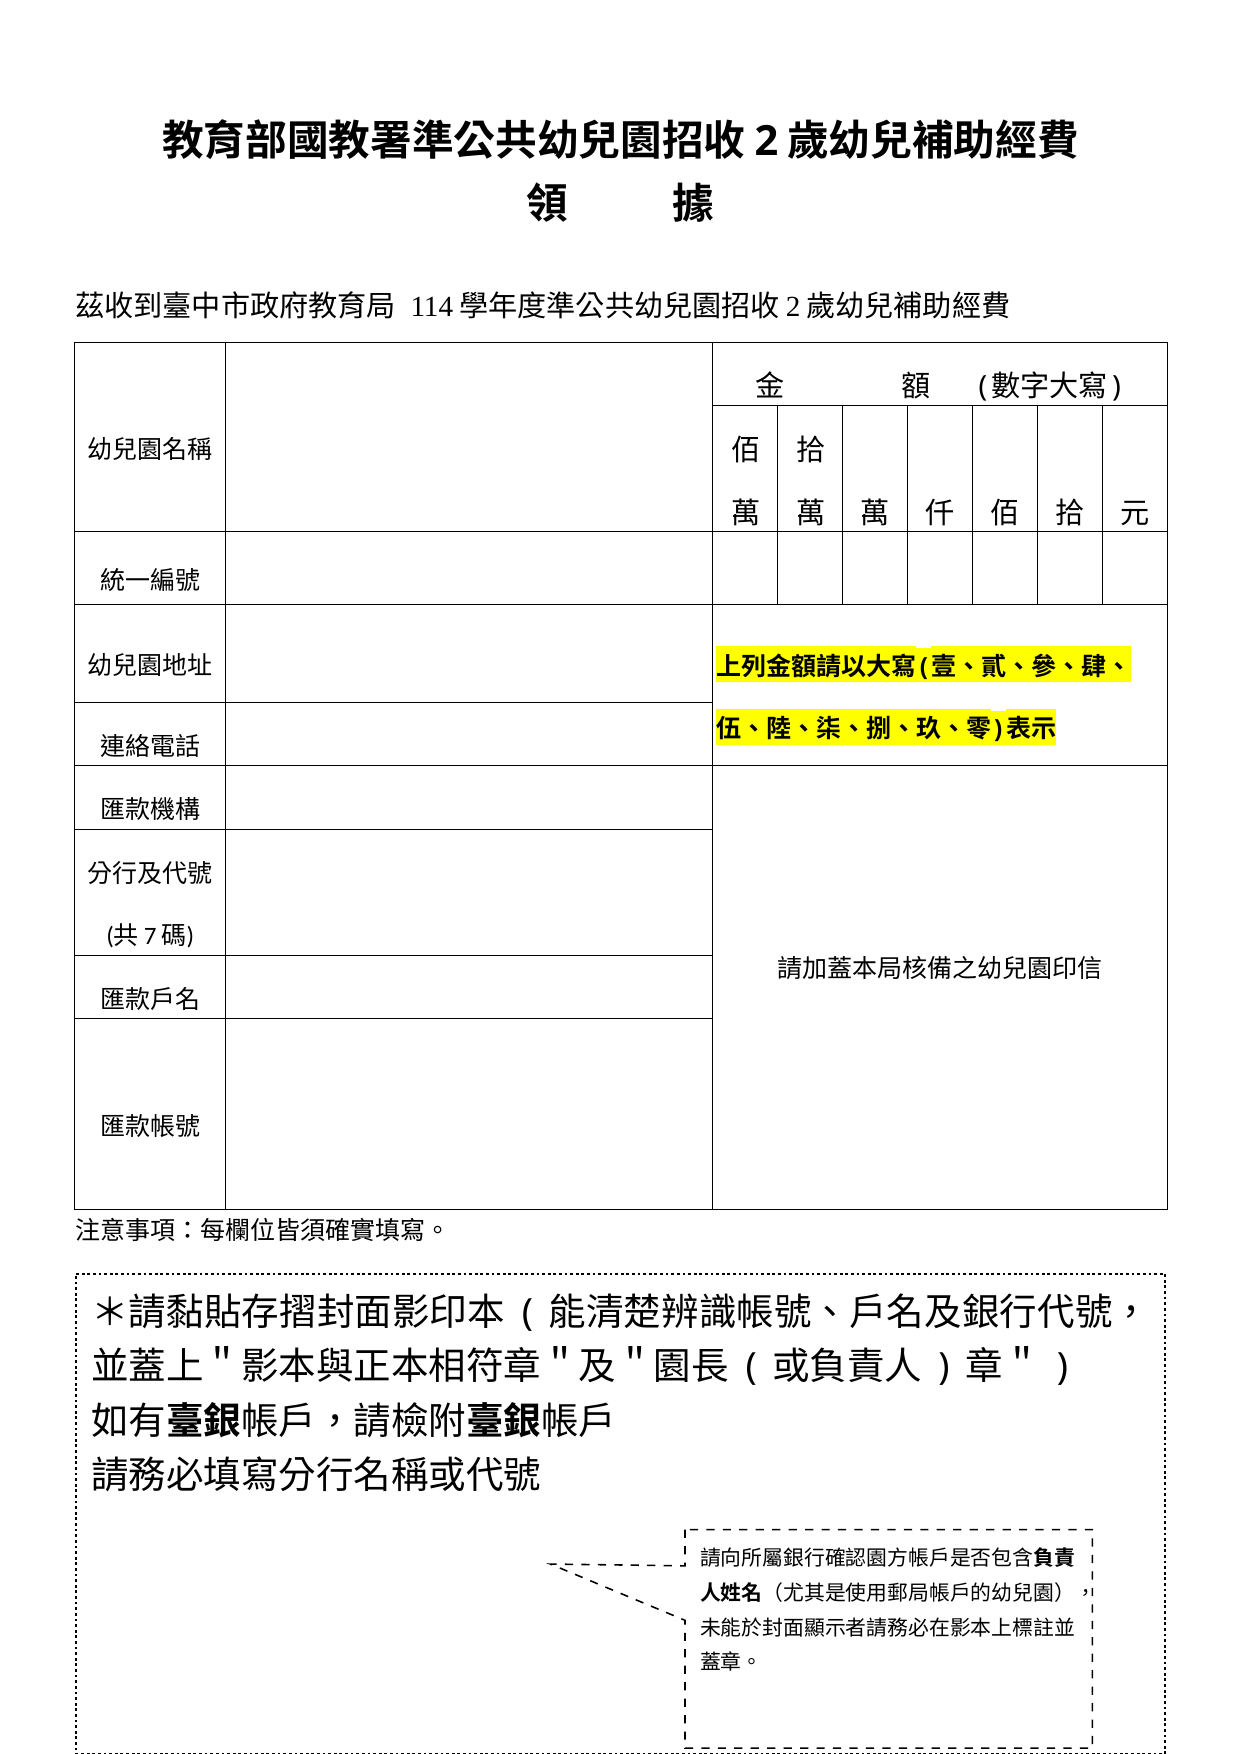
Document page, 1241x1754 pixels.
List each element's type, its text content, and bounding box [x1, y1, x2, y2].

table_cell 佰 萬 [713, 406, 777, 531]
table_cell 元 [1103, 406, 1167, 531]
table_cell [843, 532, 907, 604]
table_cell 請加蓋本局核備之幼兒園印信 [713, 766, 1167, 1209]
table_cell 佰 [973, 406, 1037, 531]
table_cell 萬 [843, 406, 907, 531]
table_cell 連絡電話 [75, 703, 225, 765]
table_cell [226, 605, 712, 702]
table_cell [226, 532, 712, 604]
table_cell 上列金額請以大寫(壹、貳、參、肆、伍、陸、柒、捌、玖、零)表示 [713, 605, 1167, 765]
table_cell [778, 532, 842, 604]
table_header [226, 343, 712, 531]
table_header 金 額 (數字大寫) [713, 343, 1167, 405]
table_cell [226, 830, 712, 955]
table_cell [226, 766, 712, 829]
table_cell 匯款機構 [75, 766, 225, 829]
table_cell 拾 [1038, 406, 1102, 531]
text 領 據 [75, 158, 1165, 221]
table_cell [713, 532, 777, 604]
table_header 幼兒園名稱 [75, 343, 225, 531]
table_cell [1103, 532, 1167, 604]
table_cell 分行及代號 (共7碼) [75, 830, 225, 955]
table_cell [226, 956, 712, 1018]
table_cell 匯款帳號 [75, 1019, 225, 1209]
table_cell 仟 [908, 406, 972, 531]
table_cell [226, 1019, 712, 1209]
table_cell [226, 703, 712, 765]
text 注意事項：每欄位皆須確實填寫。 [75, 1210, 1165, 1246]
table_cell 拾 萬 [778, 406, 842, 531]
table_cell 統一編號 [75, 532, 225, 604]
table_cell [973, 532, 1037, 604]
text 茲收到臺中市政府教育局 114學年度準公共幼兒園招收2歲幼兒補助經費 [75, 283, 1165, 325]
text 教育部國教署準公共幼兒園招收2歲幼兒補助經費 [75, 96, 1165, 158]
table_cell [1038, 532, 1102, 604]
table_cell 匯款戶名 [75, 956, 225, 1018]
table_cell [908, 532, 972, 604]
table_cell 幼兒園地址 [75, 605, 225, 702]
